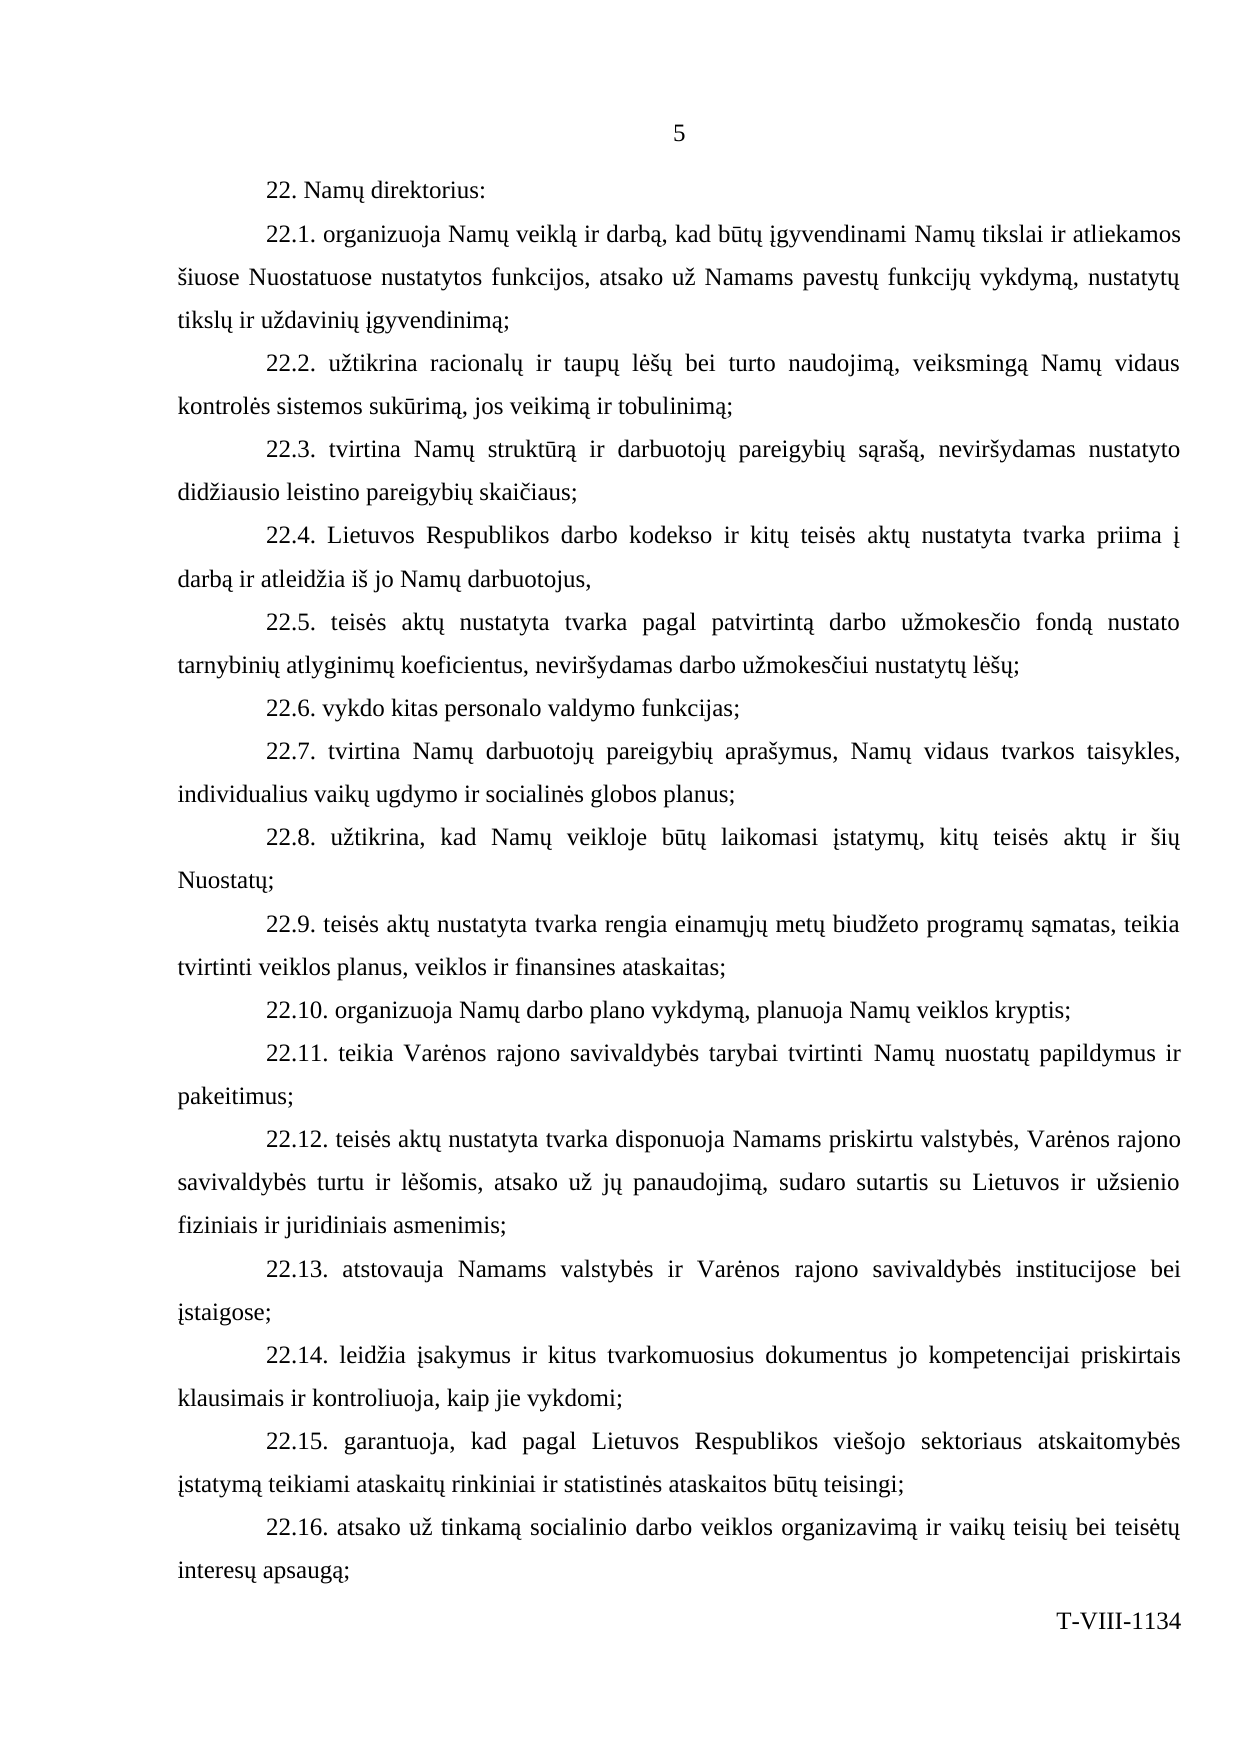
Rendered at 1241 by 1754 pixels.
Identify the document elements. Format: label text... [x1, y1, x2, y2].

text 22.12. teisės aktų nustatyta tvarka disponuoja Namams priskirtu valstybės, Varėnos rajono savivaldybės turtu ir lėšomis, atsako už jų panaudojimą, sudaro sutartis su Lietuvos ir užsienio fiziniais ir juridiniais asmenimis; [177, 1124, 1181, 1239]
text 22.6. vykdo kitas personalo valdymo funkcijas; [177, 693, 1181, 722]
text 22.15. garantuoja, kad pagal Lietuvos Respublikos viešojo sektoriaus atskaitomybės įstatymą teikiami ataskaitų rinkiniai ir statistinės ataskaitos būtų teisingi; [177, 1426, 1181, 1498]
text 22.14. leidžia įsakymus ir kitus tvarkomuosius dokumentus jo kompetencijai priskirtais klausimais ir kontroliuoja, kaip jie vykdomi; [177, 1340, 1181, 1412]
text 22.2. užtikrina racionalų ir taupų lėšų bei turto naudojimą, veiksmingą Namų vidaus kontrolės sistemos sukūrimą, jos veikimą ir tobulinimą; [177, 348, 1181, 420]
text 22.16. atsako už tinkamą socialinio darbo veiklos organizavimą ir vaikų teisių bei teisėtų interesų apsaugą; [177, 1512, 1181, 1584]
text 22. Namų direktorius: [177, 176, 1181, 204]
text 22.5. teisės aktų nustatyta tvarka pagal patvirtintą darbo užmokesčio fondą nustato tarnybinių atlyginimų koeficientus, neviršydamas darbo užmokesčiui nustatytų lėšų; [177, 607, 1181, 679]
text 22.4. Lietuvos Respublikos darbo kodekso ir kitų teisės aktų nustatyta tvarka priima į darbą ir atleidžia iš jo Namų darbuotojus, [177, 521, 1181, 592]
text 22.9. teisės aktų nustatyta tvarka rengia einamųjų metų biudžeto programų sąmatas, teikia tvirtinti veiklos planus, veiklos ir finansines ataskaitas; [177, 909, 1181, 981]
text 22.1. organizuoja Namų veiklą ir darbą, kad būtų įgyvendinami Namų tikslai ir atliekamos šiuose Nuostatuose nustatytos funkcijos, atsako už Namams pavestų funkcijų vykdymą, nustatytų tikslų ir uždavinių įgyvendinimą; [177, 219, 1181, 334]
text 22.11. teikia Varėnos rajono savivaldybės tarybai tvirtinti Namų nuostatų papildymus ir pakeitimus; [177, 1038, 1181, 1110]
text 22.13. atstovauja Namams valstybės ir Varėnos rajono savivaldybės institucijose bei įstaigose; [177, 1254, 1181, 1326]
text 22.7. tvirtina Namų darbuotojų pareigybių aprašymus, Namų vidaus tvarkos taisykles, individualius vaikų ugdymo ir socialinės globos planus; [177, 736, 1181, 808]
text 22.3. tvirtina Namų struktūrą ir darbuotojų pareigybių sąrašą, neviršydamas nustatyto didžiausio leistino pareigybių skaičiaus; [177, 434, 1181, 506]
text 22.10. organizuoja Namų darbo plano vykdymą, planuoja Namų veiklos kryptis; [177, 995, 1181, 1024]
text 22.8. užtikrina, kad Namų veikloje būtų laikomasi įstatymų, kitų teisės aktų ir šių Nuostatų; [177, 822, 1181, 894]
